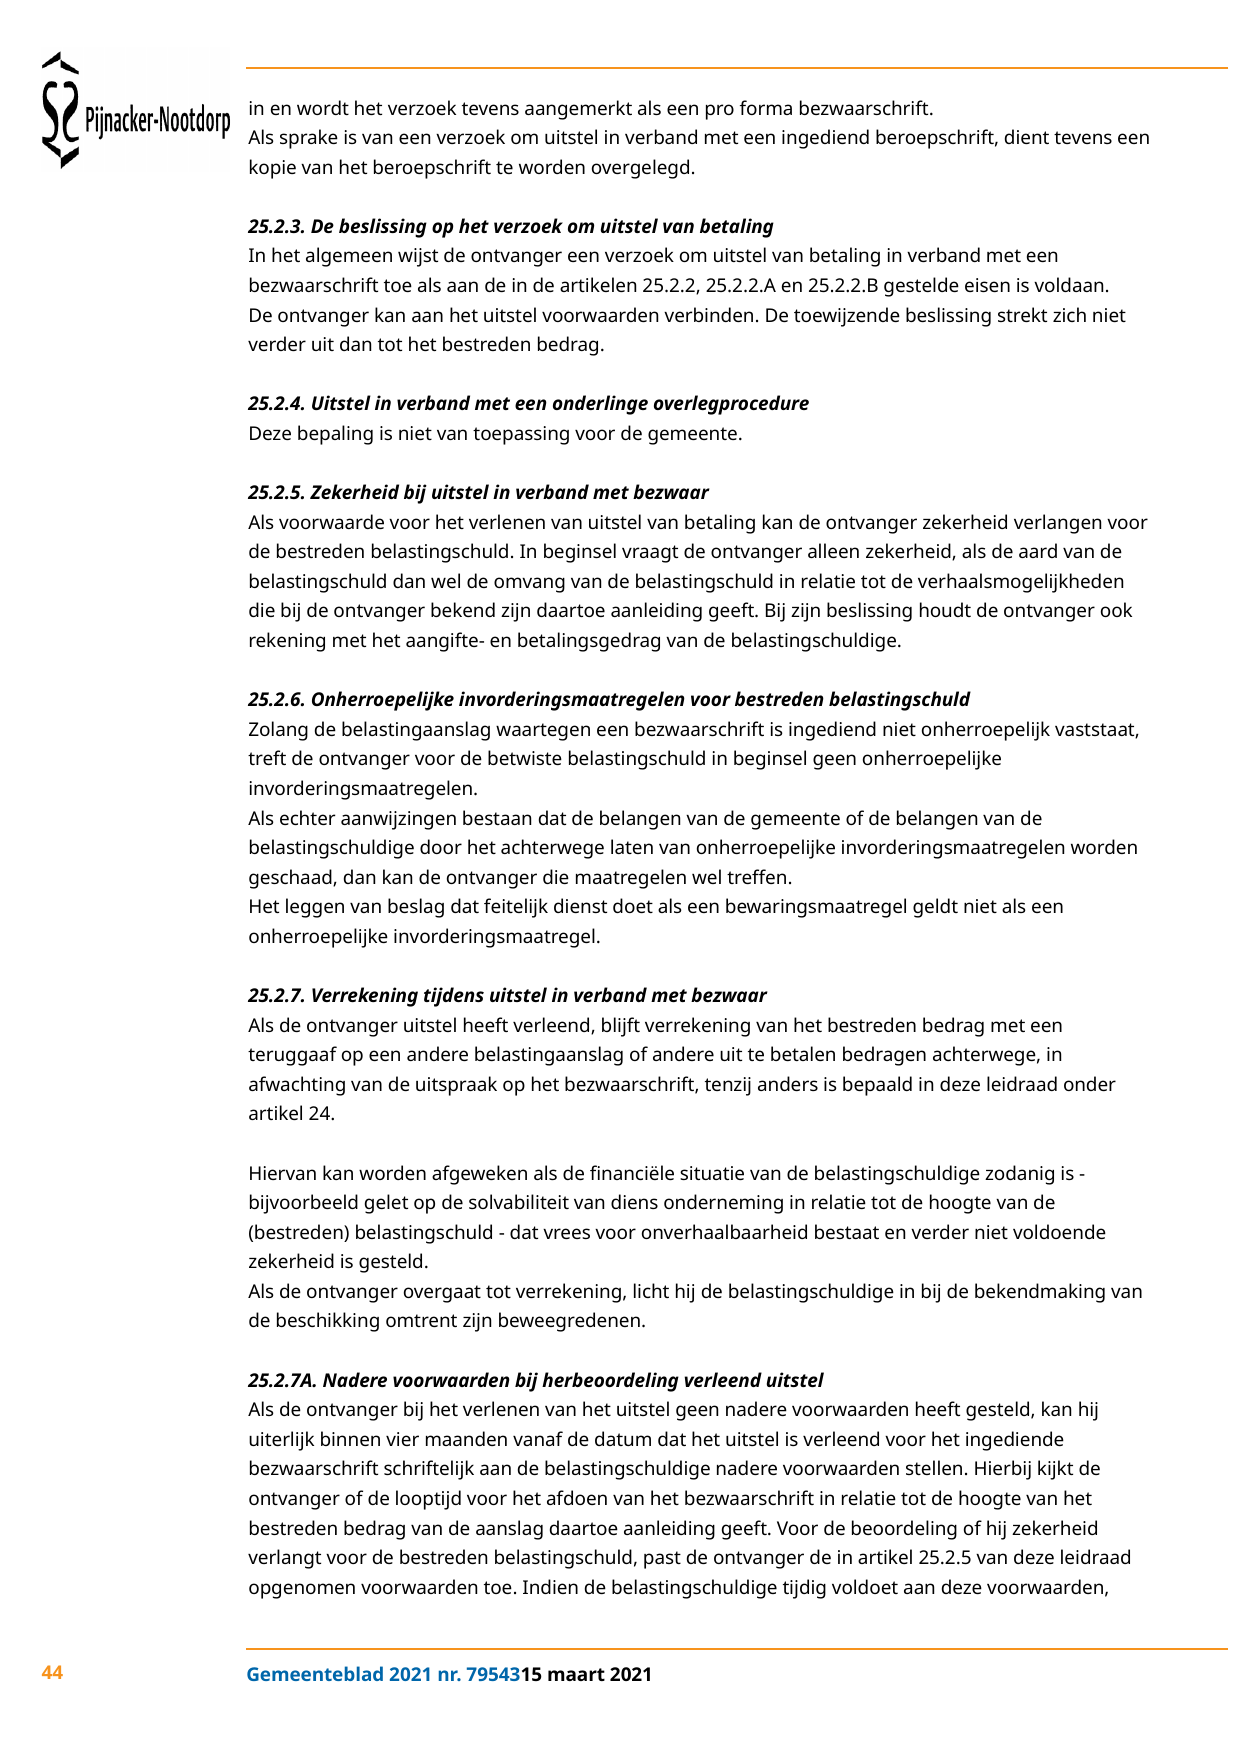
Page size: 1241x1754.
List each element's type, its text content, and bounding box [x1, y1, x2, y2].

text 25.2.7A. Nadere voorwaarden bij herbeoordeling verleend uitstel [248, 1367, 1152, 1393]
text 25.2.5. Zekerheid bij uitstel in verband met bezwaar [248, 479, 1152, 505]
text 25.2.4. Uitstel in verband met een onderlinge overlegprocedure [248, 391, 1152, 416]
picture [41, 47, 231, 172]
text De ontvanger kan aan het uitstel voorwaarden verbinden. De toewijzende beslissing strekt zich niet verder uit dan tot het bestreden bedrag. [248, 302, 1152, 357]
text Zolang de belastingaanslag waartegen een bezwaarschrift is ingediend niet onherroepelijk vaststaat, treft de ontvanger voor de betwiste belastingschuld in beginsel geen onherroepelijke invorderingsmaatregelen. [248, 716, 1152, 801]
text Als echter aanwijzingen bestaan dat de belangen van de gemeente of de belangen van de belastingschuldige door het achterwege laten van onherroepelijke invorderingsmaatregelen worden geschaad, dan kan de ontvanger die maatregelen wel treffen. [248, 805, 1152, 890]
text In het algemeen wijst de ontvanger een verzoek om uitstel van betaling in verband met een bezwaarschrift toe als aan de in de artikelen 25.2.2, 25.2.2.A en 25.2.2.B gestelde eisen is voldaan. [248, 243, 1152, 298]
text Als de ontvanger overgaat tot verrekening, licht hij de belastingschuldige in bij de bekendmaking van de beschikking omtrent zijn beweegredenen. [248, 1278, 1152, 1333]
text Hiervan kan worden afgeweken als de financiële situatie van de belastingschuldige zodanig is - bijvoorbeeld gelet op de solvabiliteit van diens onderneming in relatie tot de hoogte van de (bestreden) belastingschuld - dat vrees voor onverhaalbaarheid bestaat en verder niet voldoende zekerheid is gesteld. [248, 1160, 1152, 1274]
text 25.2.6. Onherroepelijke invorderingsmaatregelen voor bestreden belastingschuld [248, 686, 1152, 712]
text Als sprake is van een verzoek om uitstel in verband met een ingediend beroepschrift, dient tevens een kopie van het beroepschrift te worden overgelegd. [248, 124, 1152, 180]
text Als voorwaarde voor het verlenen van uitstel van betaling kan de ontvanger zekerheid verlangen voor de bestreden belastingschuld. In beginsel vraagt de ontvanger alleen zekerheid, als de aard van de belastingschuld dan wel de omvang van de belastingschuld in relatie tot de verhaalsmogelijkheden die bij de ontvanger bekend zijn daartoe aanleiding geeft. Bij zijn beslissing houdt de ontvanger ook rekening met het aangifte- en betalingsgedrag van de belastingschuldige. [248, 509, 1152, 653]
text 25.2.3. De beslissing op het verzoek om uitstel van betaling [248, 213, 1152, 239]
text Als de ontvanger bij het verlenen van het uitstel geen nadere voorwaarden heeft gesteld, kan hij uiterlijk binnen vier maanden vanaf de datum dat het uitstel is verleend voor het ingediende bezwaarschrift schriftelijk aan de belastingschuldige nadere voorwaarden stellen. Hierbij kijkt de ontvanger of de looptijd voor het afdoen van het bezwaarschrift in relatie tot de hoogte van het bestreden bedrag van de aanslag daartoe aanleiding geeft. Voor de beoordeling of hij zekerheid verlangt voor de bestreden belastingschuld, past de ontvanger de in artikel 25.2.5 van deze leidraad opgenomen voorwaarden toe. Indien de belastingschuldige tijdig voldoet aan deze voorwaarden, [248, 1396, 1152, 1600]
text Het leggen van beslag dat feitelijk dienst doet als een bewaringsmaatregel geldt niet als een onherroepelijke invorderingsmaatregel. [248, 893, 1152, 949]
text 25.2.7. Verrekening tijdens uitstel in verband met bezwaar [248, 982, 1152, 1008]
text Deze bepaling is niet van toepassing voor de gemeente. [248, 420, 1152, 446]
text in en wordt het verzoek tevens aangemerkt als een pro forma bezwaarschrift. [248, 95, 1152, 121]
text Als de ontvanger uitstel heeft verleend, blijft verrekening van het bestreden bedrag met een teruggaaf op een andere belastingaanslag of andere uit te betalen bedragen achterwege, in afwachting van de uitspraak op het bezwaarschrift, tenzij anders is bepaald in deze leidraad onder artikel 24. [248, 1012, 1152, 1126]
